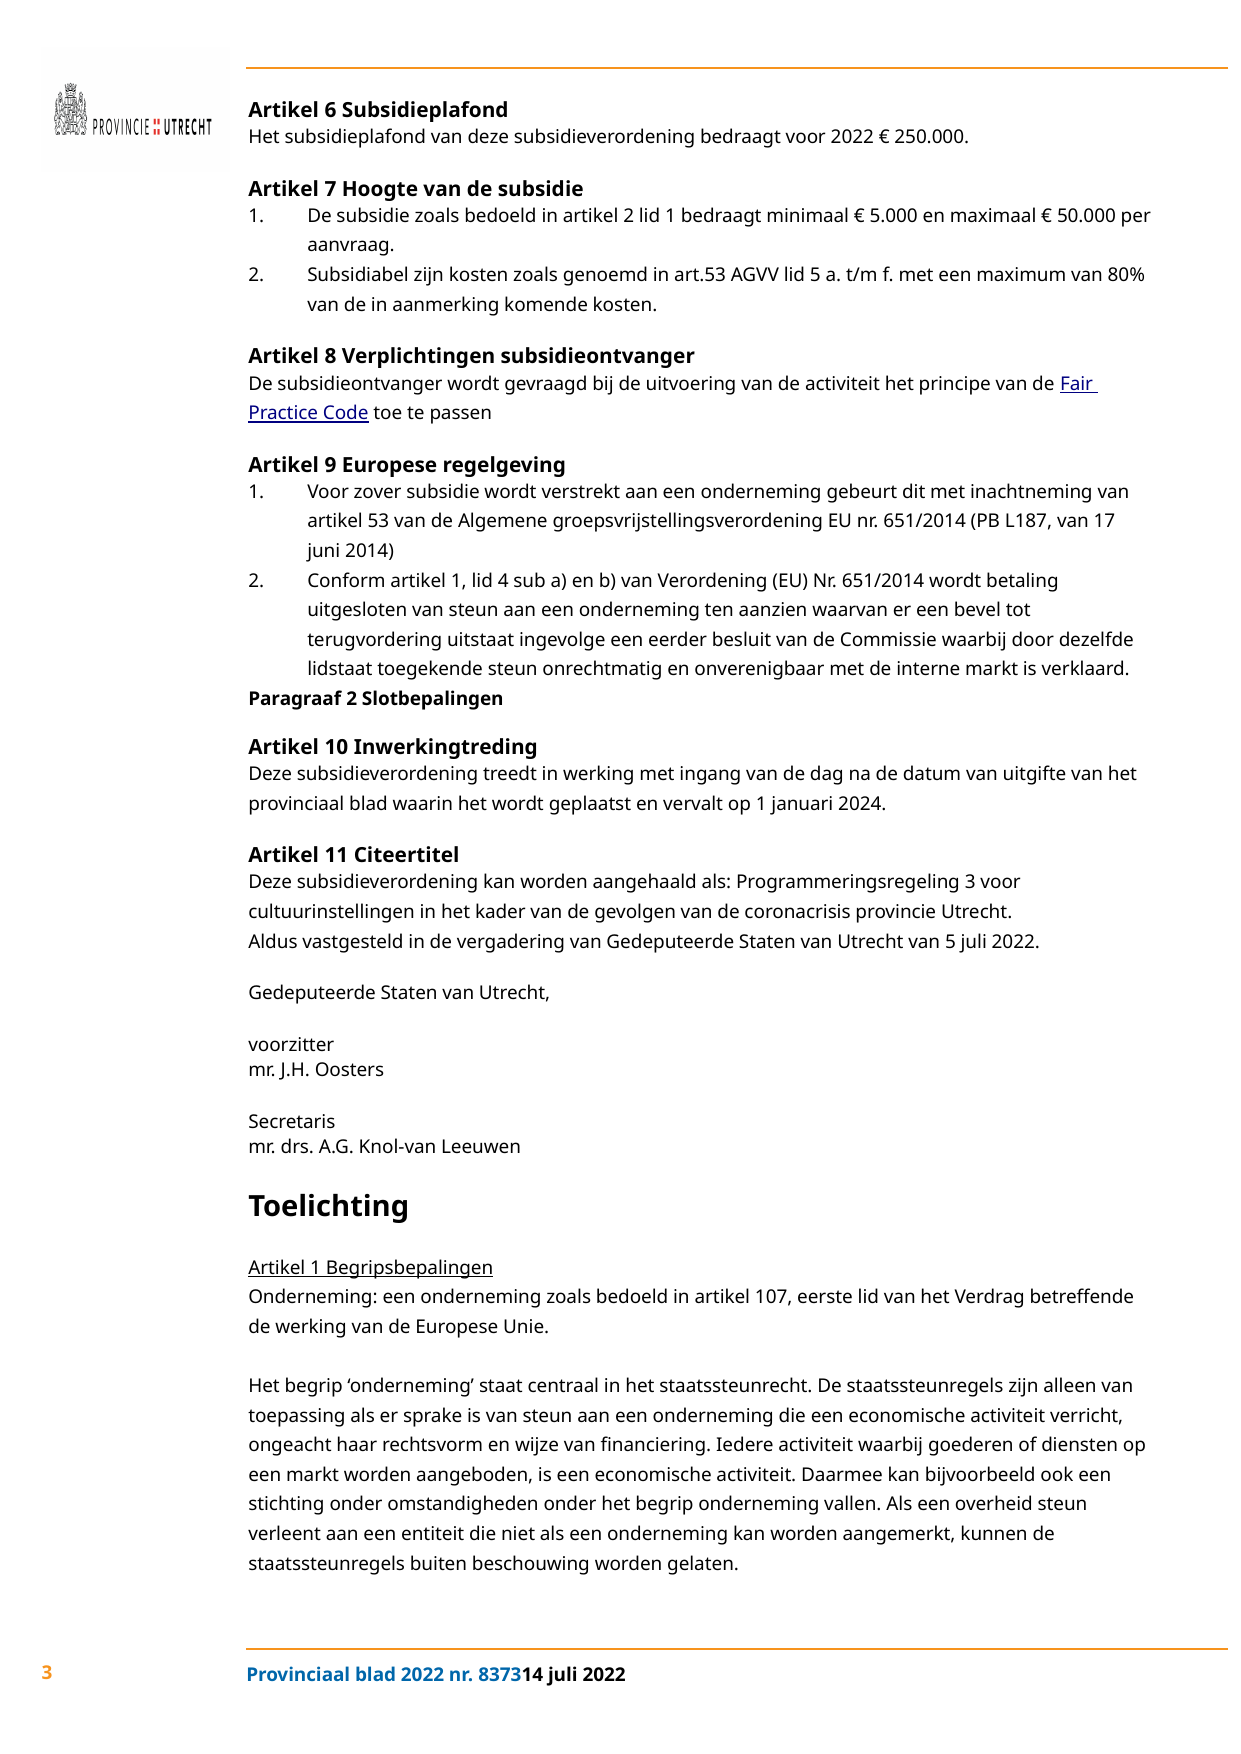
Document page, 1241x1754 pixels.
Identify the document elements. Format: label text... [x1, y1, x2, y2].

list Conform artikel 1, lid 4 sub a) en b) van Verordening (EU) Nr. 651/2014 wordt betaling uitgesloten van steun aan een onderneming ten aanzien waarvan er een bevel tot terugvordering uitstaat ingevolge een eerder besluit van de Commissie waarbij door dezelfde lidstaat toegekende steun onrechtmatig en onverenigbaar met de interne markt is verklaard. [248, 567, 1152, 681]
text Artikel 11 Citeertitel [248, 840, 1152, 869]
list Subsidiabel zijn kosten zoals genoemd in art.53 AGVV lid 5 a. t/m f. met een maximum van 80% van de in aanmerking komende kosten. [248, 261, 1152, 317]
text voorzitter [248, 1031, 1152, 1056]
text Artikel 7 Hoogte van de subsidie [248, 174, 1152, 202]
text Artikel 8 Verplichtingen subsidieontvanger [248, 341, 1152, 370]
text mr. J.H. Oosters [248, 1056, 1152, 1082]
text Deze subsidieverordening treedt in werking met ingang van de dag na de datum van uitgifte van het provinciaal blad waarin het wordt geplaatst en vervalt op 1 januari 2024. [248, 760, 1152, 816]
text mr. drs. A.G. Knol-van Leeuwen [248, 1134, 1152, 1159]
text Aldus vastgesteld in de vergadering van Gedeputeerde Staten van Utrecht van 5 juli 2022. [248, 928, 1152, 953]
list De subsidie zoals bedoeld in artikel 2 lid 1 bedraagt minimaal € 5.000 en maximaal € 50.000 per aanvraag. [248, 202, 1152, 257]
text Gedeputeerde Staten van Utrecht, [248, 979, 1152, 1005]
text Artikel 9 Europese regelgeving [248, 450, 1152, 478]
text Het begrip ‘onderneming’ staat centraal in het staatssteunrecht. De staatssteunregels zijn alleen van toepassing als er sprake is van steun aan een onderneming die een economische activiteit verricht, ongeacht haar rechtsvorm en wijze van financiering. Iedere activiteit waarbij goederen of diensten op een markt worden aangeboden, is een economische activiteit. Daarmee kan bijvoorbeeld ook een stichting onder omstandigheden onder het begrip onderneming vallen. Als een overheid steun verleent aan een entiteit die niet als een onderneming kan worden aangemerkt, kunnen de staatssteunregels buiten beschouwing worden gelaten. [248, 1372, 1152, 1576]
text Secretaris [248, 1108, 1152, 1134]
text Artikel 6 Subsidieplafond [248, 95, 1152, 123]
text Artikel 1 Begripsbepalingen [248, 1254, 1152, 1280]
text Paragraaf 2 Slotbepalingen [248, 685, 1152, 711]
text De subsidieontvanger wordt gevraagd bij de uitvoering van de activiteit het principe van de Fair Practice Code toe te passen [248, 370, 1152, 425]
text Toelichting [248, 1185, 1152, 1225]
text Onderneming: een onderneming zoals bedoeld in artikel 107, eerste lid van het Verdrag betreffende de werking van de Europese Unie. [248, 1283, 1152, 1339]
text Het subsidieplafond van deze subsidieverordening bedraagt voor 2022 € 250.000. [248, 123, 1152, 149]
picture [41, 47, 231, 172]
text Deze subsidieverordening kan worden aangehaald als: Programmeringsregeling 3 voor cultuurinstellingen in het kader van de gevolgen van de coronacrisis provincie Utrecht. [248, 869, 1152, 924]
list Voor zover subsidie wordt verstrekt aan een onderneming gebeurt dit met inachtneming van artikel 53 van de Algemene groepsvrijstellingsverordening EU nr. 651/2014 (PB L187, van 17 juni 2014) [248, 478, 1152, 563]
text Artikel 10 Inwerkingtreding [248, 732, 1152, 760]
